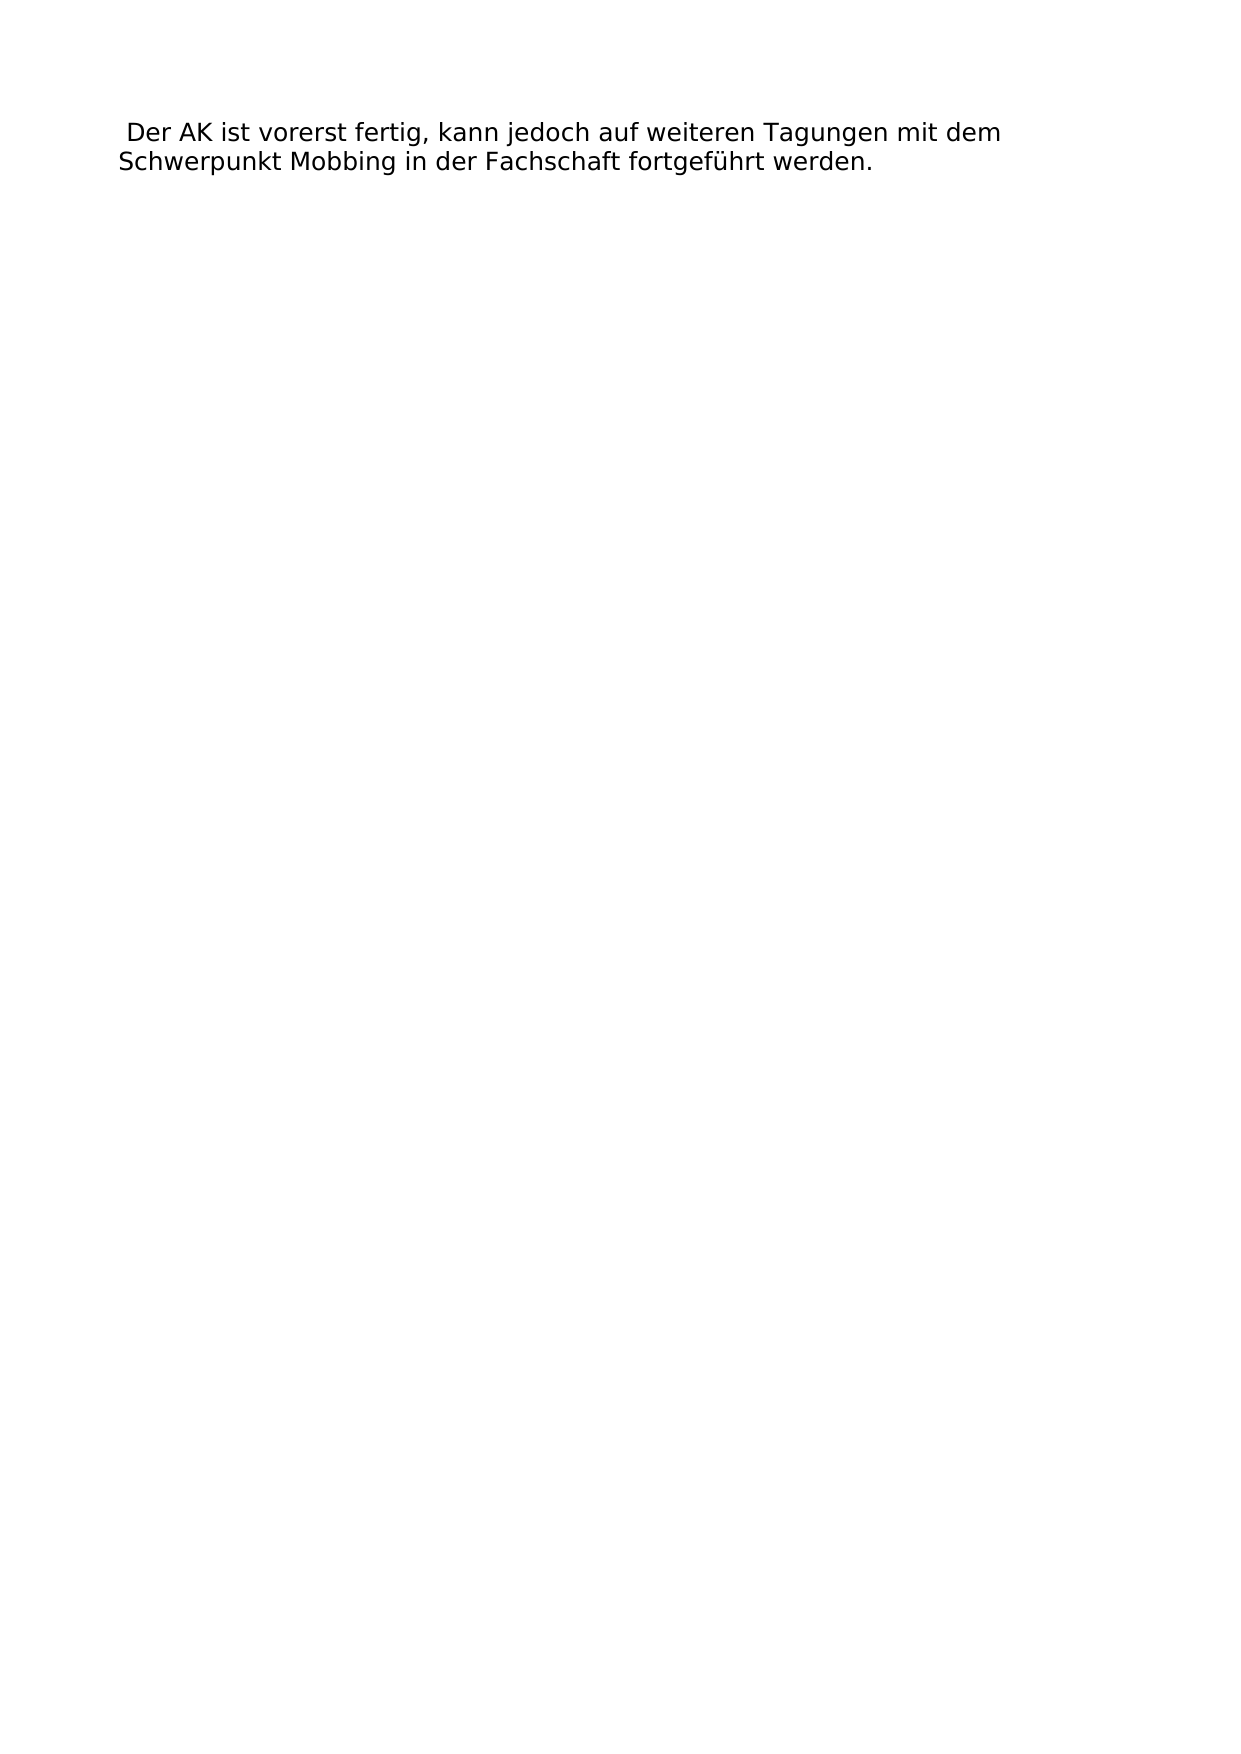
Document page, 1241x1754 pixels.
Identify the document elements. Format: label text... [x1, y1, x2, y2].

text Der AK ist vorerst fertig, kann jedoch auf weiteren Tagungen mit dem Schwerpunkt Mobbing in der Fachschaft fortgeführt werden. [118, 118, 1122, 176]
